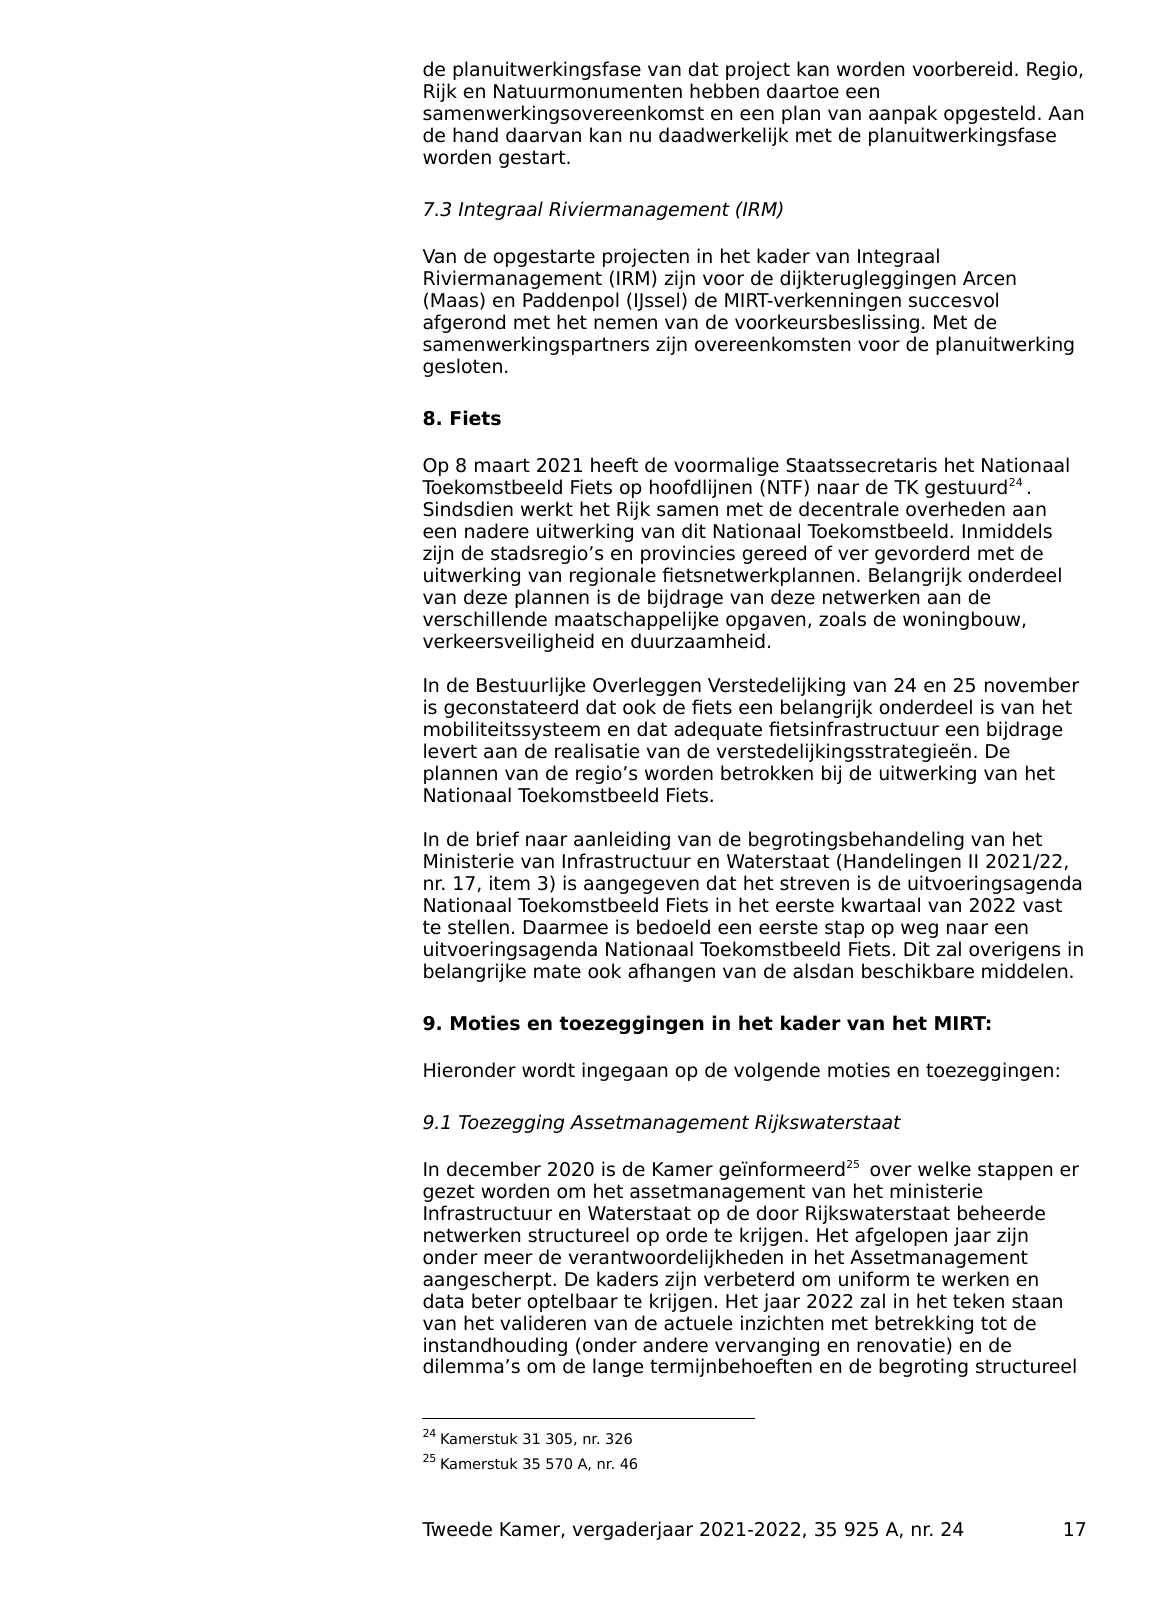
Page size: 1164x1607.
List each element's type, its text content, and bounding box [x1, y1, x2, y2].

text In de Bestuurlijke Overleggen Verstedelijking van 24 en 25 november is geconstateerd dat ook de fiets een belangrijk onderdeel is van het mobiliteitssysteem en dat adequate fietsinfrastructuur een bijdrage levert aan de realisatie van de verstedelijkingsstrategieën. De plannen van de regio’s worden betrokken bij de uitwerking van het Nationaal Toekomstbeeld Fiets. [422, 675, 1087, 807]
text Op 8 maart 2021 heeft de voormalige Staatssecretaris het Nationaal Toekomstbeeld Fiets op hoofdlijnen (NTF) naar de TK gestuurd. Sindsdien werkt het Rijk samen met de decentrale overheden aan een nadere uitwerking van dit Nationaal Toekomstbeeld. Inmiddels zijn de stadsregio’s en provincies gereed of ver gevorderd met de uitwerking van regionale fietsnetwerkplannen. Belangrijk onderdeel van deze plannen is de bijdrage van deze netwerken aan de verschillende maatschappelijke opgaven, zoals de woningbouw, verkeersveiligheid en duurzaamheid. [422, 455, 1087, 653]
subtitle 7.3 Integraal Riviermanagement (IRM) [422, 199, 1087, 221]
text de planuitwerkingsfase van dat project kan worden voorbereid. Regio, Rijk en Natuurmonumenten hebben daartoe een samenwerkingsovereenkomst en een plan van aanpak opgesteld. Aan de hand daarvan kan nu daadwerkelijk met de planuitwerkingsfase worden gestart. [422, 59, 1087, 169]
text Hieronder wordt ingegaan op de volgende moties en toezeggingen: [422, 1060, 1087, 1082]
text Kamerstuk 35 570 A, nr. 46 [422, 1452, 1087, 1474]
text In december 2020 is de Kamer geïnformeerd over welke stappen er gezet worden om het assetmanagement van het ministerie Infrastructuur en Waterstaat op de door Rijkswaterstaat beheerde netwerken structureel op orde te krijgen. Het afgelopen jaar zijn onder meer de verantwoordelijkheden in het Assetmanagement aangescherpt. De kaders zijn verbeterd om uniform te werken en data beter optelbaar te krijgen. Het jaar 2022 zal in het teken staan van het valideren van de actuele inzichten met betrekking tot de instandhouding (onder andere vervanging en renovatie) en de dilemma’s om de lange termijnbehoeften en de begroting structureel [422, 1159, 1087, 1378]
text Van de opgestarte projecten in het kader van Integraal Riviermanagement (IRM) zijn voor de dijkterugleggingen Arcen (Maas) en Paddenpol (IJssel) de MIRT-verkenningen succesvol afgerond met het nemen van de voorkeursbeslissing. Met de samenwerkingspartners zijn overeenkomsten voor de planuitwerking gesloten. [422, 246, 1087, 378]
subtitle 9.1 Toezegging Assetmanagement Rijkswaterstaat [422, 1112, 1087, 1134]
subtitle 9. Moties en toezeggingen in het kader van het MIRT: [422, 1013, 1087, 1035]
text Kamerstuk 31 305, nr. 326 [422, 1427, 1087, 1449]
subtitle 8. Fiets [422, 408, 1087, 430]
text In de brief naar aanleiding van de begrotingsbehandeling van het Ministerie van Infrastructuur en Waterstaat (Handelingen II 2021/22, nr. 17, item 3) is aangegeven dat het streven is de uitvoeringsagenda Nationaal Toekomstbeeld Fiets in het eerste kwartaal van 2022 vast te stellen. Daarmee is bedoeld een eerste stap op weg naar een uitvoeringsagenda Nationaal Toekomstbeeld Fiets. Dit zal overigens in belangrijke mate ook afhangen van de alsdan beschikbare middelen. [422, 829, 1087, 983]
